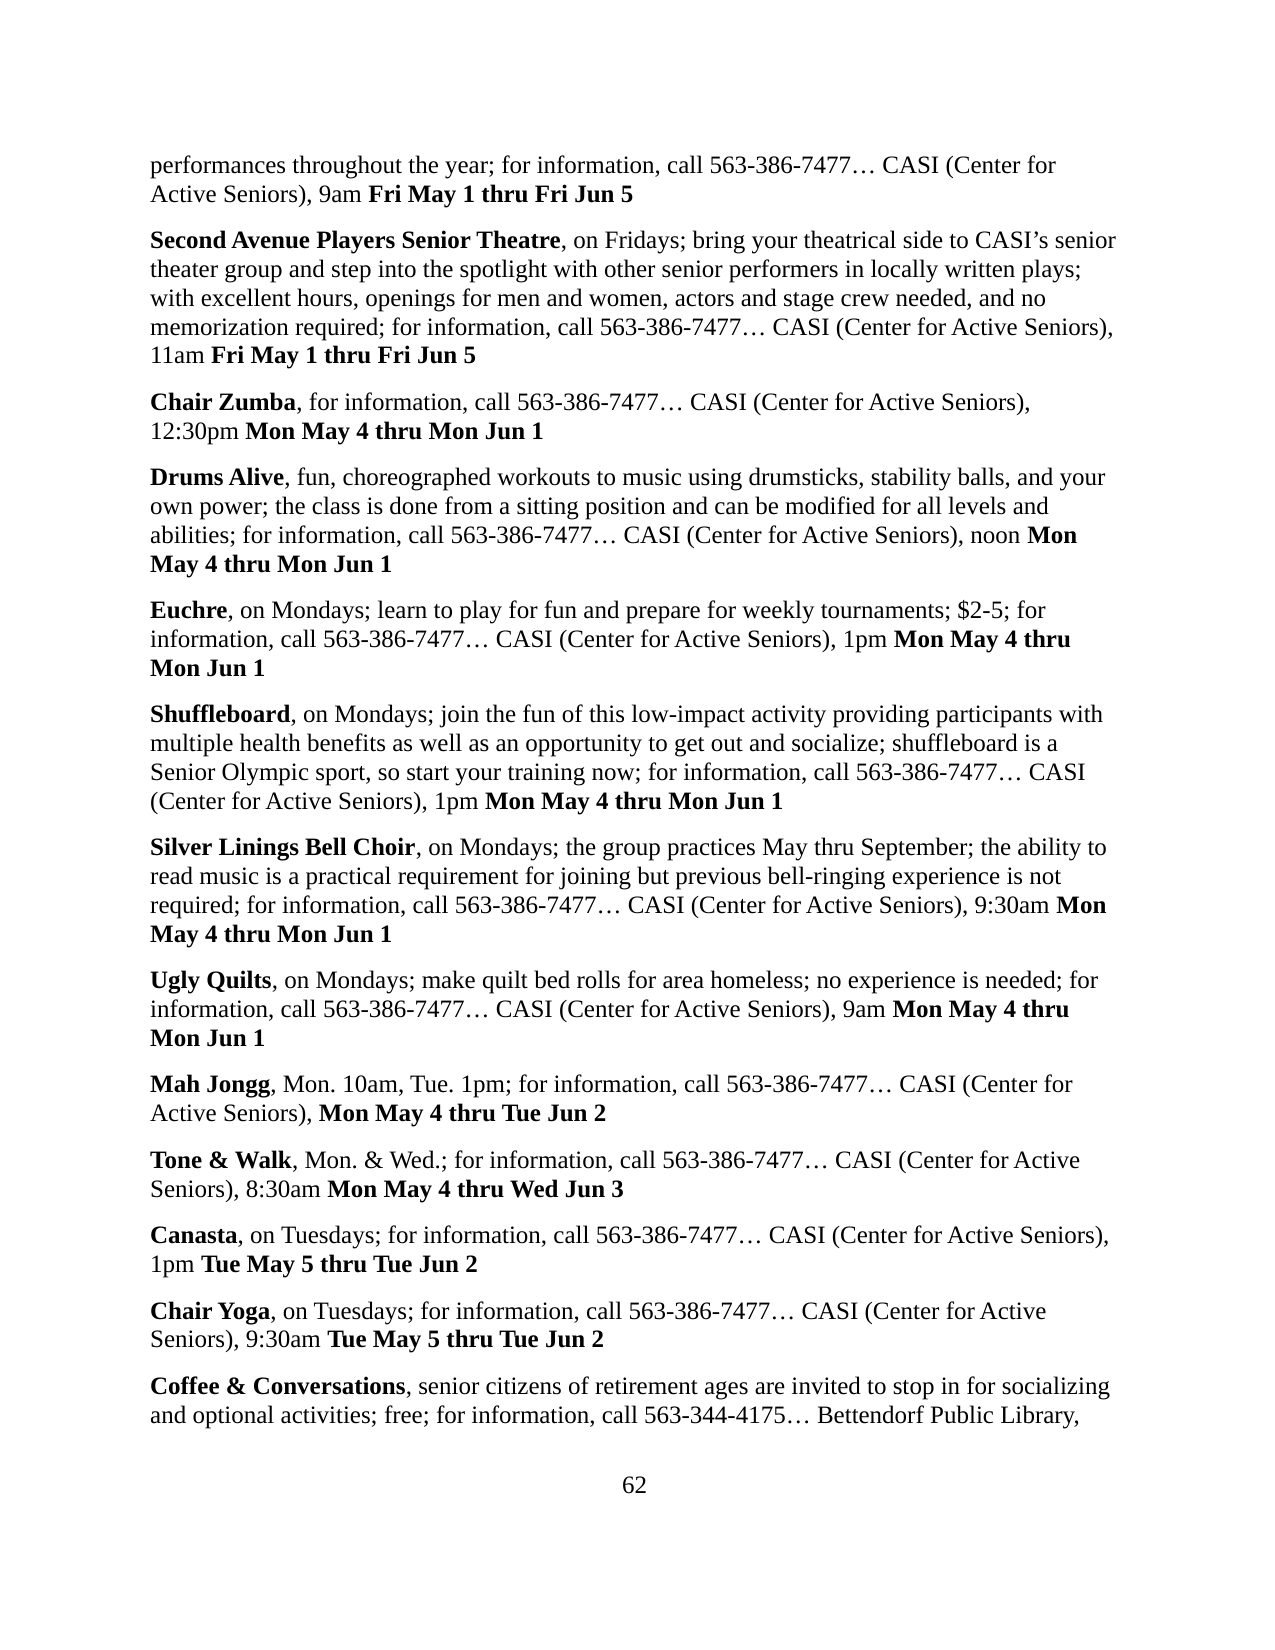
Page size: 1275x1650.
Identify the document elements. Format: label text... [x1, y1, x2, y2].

text Drums Alive, fun, choreographed workouts to music using drumsticks, stability balls, and your own power; the class is done from a sitting position and can be modified for all levels and abilities; for information, call 563-386-7477… CASI (Center for Active Seniors), noon Mon May 4 thru Mon Jun 1 [150, 462, 1125, 577]
text Mah Jongg, Mon. 10am, Tue. 1pm; for information, call 563-386-7477… CASI (Center for Active Seniors), Mon May 4 thru Tue Jun 2 [150, 1069, 1125, 1127]
text Chair Yoga, on Tuesdays; for information, call 563-386-7477… CASI (Center for Active Seniors), 9:30am Tue May 5 thru Tue Jun 2 [150, 1296, 1125, 1353]
text Ugly Quilts, on Mondays; make quilt bed rolls for area homeless; no experience is needed; for information, call 563-386-7477… CASI (Center for Active Seniors), 9am Mon May 4 thru Mon Jun 1 [150, 965, 1125, 1052]
text Chair Zumba, for information, call 563-386-7477… CASI (Center for Active Seniors), 12:30pm Mon May 4 thru Mon Jun 1 [150, 387, 1125, 444]
text Euchre, on Mondays; learn to play for fun and prepare for weekly tournaments; $2-5; for information, call 563-386-7477… CASI (Center for Active Seniors), 1pm Mon May 4 thru Mon Jun 1 [150, 595, 1125, 682]
text Shuffleboard, on Mondays; join the fun of this low-impact activity providing participants with multiple health benefits as well as an opportunity to get out and socialize; shuffleboard is a Senior Olympic sport, so start your training now; for information, call 563-386-7477… CASI (Center for Active Seniors), 1pm Mon May 4 thru Mon Jun 1 [150, 699, 1125, 814]
text Canasta, on Tuesdays; for information, call 563-386-7477… CASI (Center for Active Seniors), 1pm Tue May 5 thru Tue Jun 2 [150, 1220, 1125, 1278]
text Silver Linings Bell Choir, on Mondays; the group practices May thru September; the ability to read music is a practical requirement for joining but previous bell-ringing experience is not required; for information, call 563-386-7477… CASI (Center for Active Seniors), 9:30am Mon May 4 thru Mon Jun 1 [150, 832, 1125, 947]
text Second Avenue Players Senior Theatre, on Fridays; bring your theatrical side to CASI’s senior theater group and step into the spotlight with other senior performers in locally written plays; with excellent hours, openings for men and women, actors and stage crew needed, and no memorization required; for information, call 563-386-7477… CASI (Center for Active Seniors), 11am Fri May 1 thru Fri Jun 5 [150, 225, 1125, 369]
text performances throughout the year; for information, call 563-386-7477… CASI (Center for Active Seniors), 9am Fri May 1 thru Fri Jun 5 [150, 150, 1125, 207]
text Coffee & Conversations, senior citizens of retirement ages are invited to stop in for socializing and optional activities; free; for information, call 563-344-4175… Bettendorf Public Library, [150, 1371, 1125, 1429]
text Tone & Walk, Mon. & Wed.; for information, call 563-386-7477… CASI (Center for Active Seniors), 8:30am Mon May 4 thru Wed Jun 3 [150, 1145, 1125, 1202]
